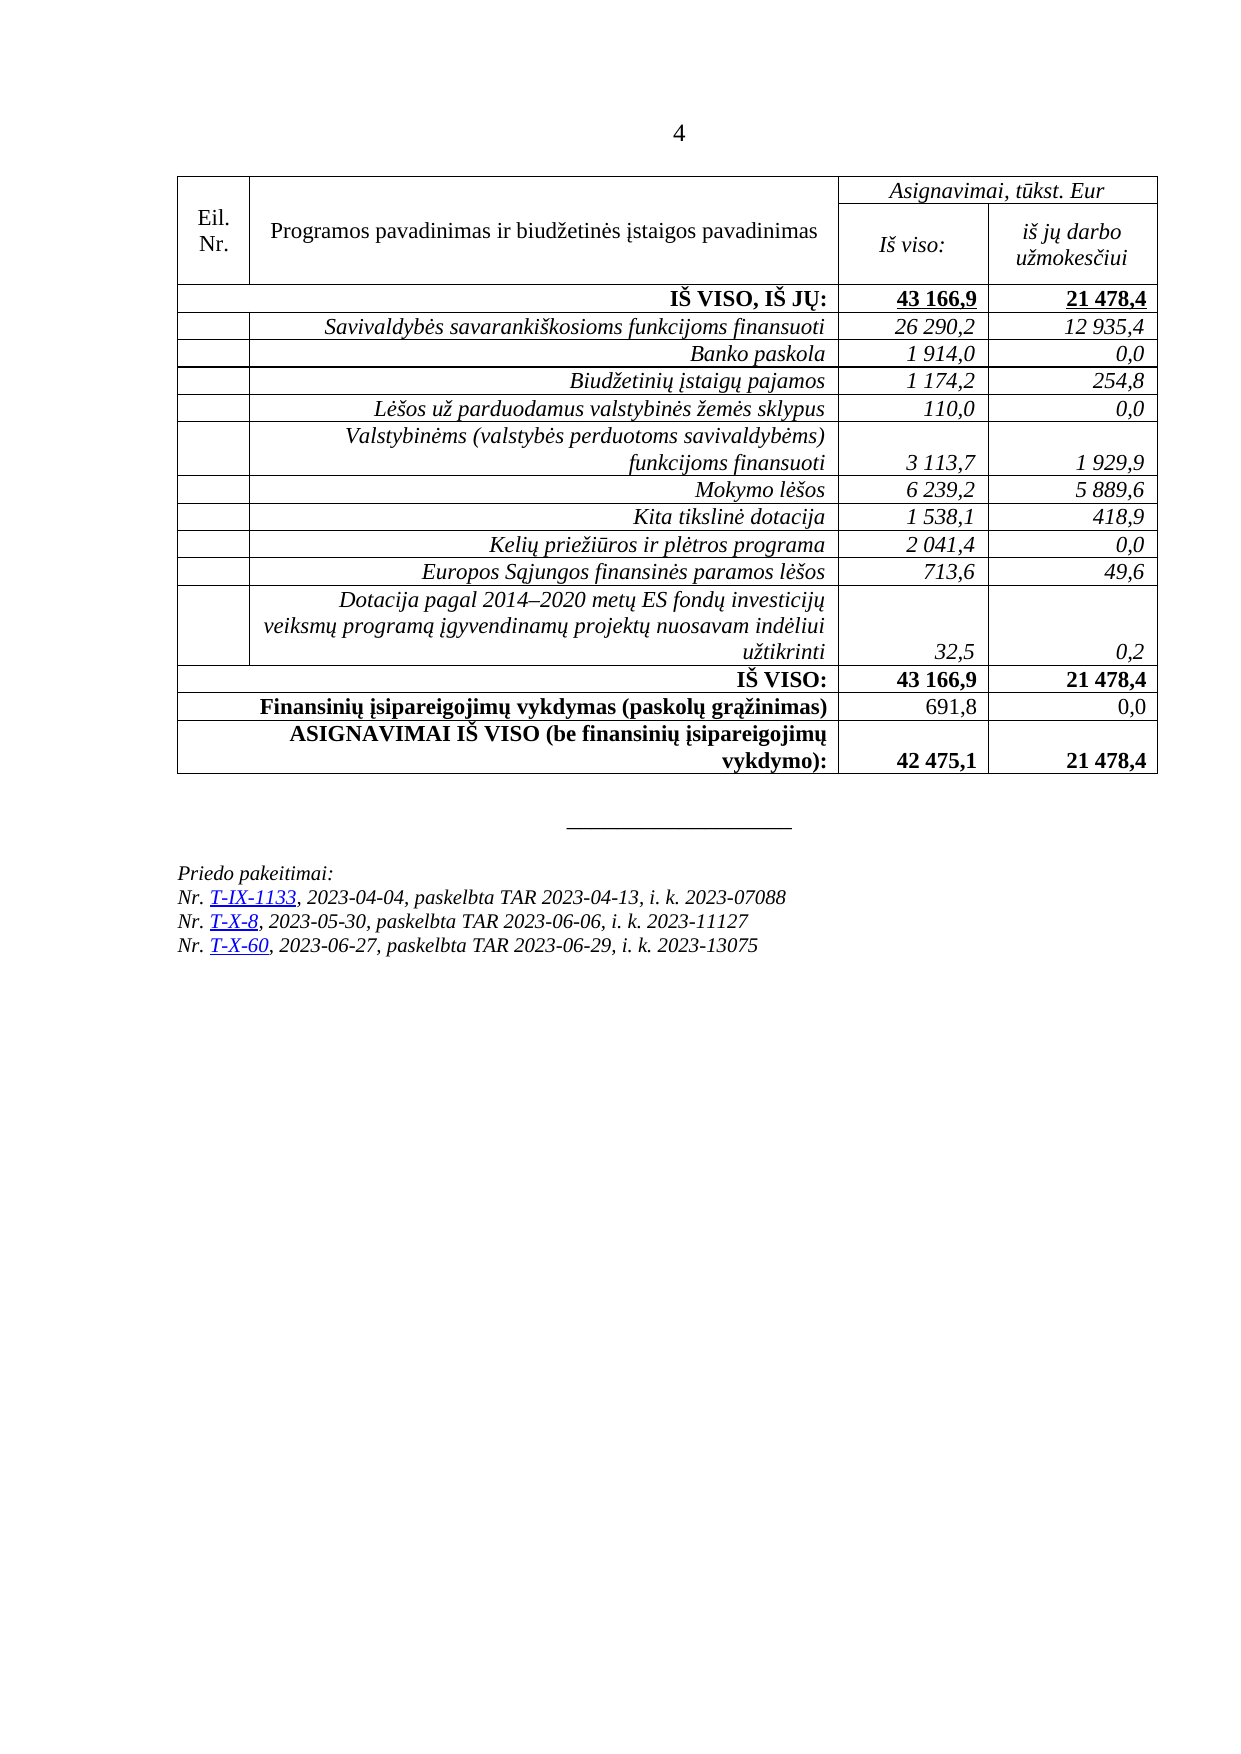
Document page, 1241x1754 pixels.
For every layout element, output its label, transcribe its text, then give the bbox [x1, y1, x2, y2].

table_cell [1158, 394, 1181, 421]
table_cell Kita tikslinė dotacija [250, 504, 838, 530]
table_cell 6 239,2 [839, 476, 988, 502]
table_cell [178, 586, 249, 665]
table_cell 43 166,9 [839, 666, 988, 692]
table_cell [1158, 557, 1181, 584]
table_cell [1158, 421, 1181, 475]
table_cell Lėšos už parduodamus valstybinės žemės sklypus [250, 395, 838, 421]
table_cell 0,0 [989, 340, 1157, 366]
table_cell 21 478,4 [989, 285, 1157, 312]
table_cell 0,2 [989, 586, 1157, 665]
text Priedo pakeitimai: [177, 861, 1181, 884]
text Nr. T-IX-1133, 2023-04-04, paskelbta TAR 2023-04-13, i. k. 2023-07088 [177, 884, 1181, 909]
text Nr. T-X-8, 2023-05-30, paskelbta TAR 2023-06-06, i. k. 2023-11127 [177, 909, 1181, 933]
table_cell Dotacija pagal 2014–2020 metų ES fondų investicijų veiksmų programą įgyvendinamų projektų nuosavam indėliui užtikrinti [250, 586, 838, 665]
table_cell [178, 476, 249, 502]
table_cell 713,6 [839, 558, 988, 584]
table_cell 1 929,9 [989, 422, 1157, 475]
table_header Programos pavadinimas ir biudžetinės įstaigos pavadinimas [250, 177, 838, 284]
table_cell 2 041,4 [839, 531, 988, 557]
table_header Eil. Nr. [178, 177, 249, 284]
table_cell 12 935,4 [989, 313, 1157, 339]
table_cell 254,8 [989, 368, 1157, 394]
table_header [1158, 176, 1181, 203]
table_cell 110,0 [839, 395, 988, 421]
table_cell [1158, 585, 1181, 665]
table_cell [1158, 366, 1181, 394]
table_cell [178, 422, 249, 475]
table_cell 1 174,2 [839, 368, 988, 394]
table_cell 3 113,7 [839, 422, 988, 475]
table_cell [178, 531, 249, 557]
table_cell [1158, 339, 1181, 366]
table_cell [1158, 232, 1181, 259]
table_cell IŠ VISO: [178, 666, 838, 692]
table_cell [178, 504, 249, 530]
table_cell 691,8 [839, 693, 988, 719]
table_cell 0,0 [989, 395, 1157, 421]
table_cell [1158, 284, 1181, 312]
table_cell Valstybinėms (valstybės perduotoms savivaldybėms) funkcijoms finansuoti [250, 422, 838, 475]
table_cell iš jų darbo užmokesčiui [989, 204, 1157, 284]
table_cell 49,6 [989, 558, 1157, 584]
table_cell 1 914,0 [839, 340, 988, 366]
table_cell 1 538,1 [839, 504, 988, 530]
table_cell Savivaldybės savarankiškosioms funkcijoms finansuoti [250, 313, 838, 339]
table_cell Mokymo lėšos [250, 476, 838, 502]
table_cell 5 889,6 [989, 476, 1157, 502]
table_cell [1158, 259, 1181, 284]
table_header Asignavimai, tūkst. Eur [839, 177, 1157, 203]
table_cell Kelių priežiūros ir plėtros programa [250, 531, 838, 557]
table_cell [1158, 530, 1181, 557]
table_cell [178, 558, 249, 584]
table_cell IŠ VISO, IŠ JŲ: [178, 285, 838, 312]
table_cell [178, 340, 249, 366]
text Nr. T-X-60, 2023-06-27, paskelbta TAR 2023-06-29, i. k. 2023-13075 [177, 933, 1181, 957]
table_cell Banko paskola [250, 340, 838, 366]
table_cell ASIGNAVIMAI IŠ VISO (be finansinių įsipareigojimų vykdymo): [178, 721, 838, 773]
table_cell 21 478,4 [989, 721, 1157, 773]
table_cell [1158, 475, 1181, 502]
table_cell [178, 313, 249, 339]
table_cell 43 166,9 [839, 285, 988, 312]
table_cell [178, 368, 249, 394]
table_cell 21 478,4 [989, 666, 1157, 692]
table_cell Biudžetinių įstaigų pajamos [250, 368, 838, 394]
table_cell 32,5 [839, 586, 988, 665]
table_cell 0,0 [989, 693, 1157, 719]
table_cell 26 290,2 [839, 313, 988, 339]
table_cell [1158, 203, 1181, 232]
table_cell Europos Sąjungos finansinės paramos lėšos [250, 558, 838, 584]
table_cell Finansinių įsipareigojimų vykdymas (paskolų grąžinimas) [178, 693, 838, 719]
table_cell [1158, 665, 1181, 692]
table_cell 418,9 [989, 504, 1157, 530]
table_cell [1158, 720, 1181, 773]
text __________________ [177, 803, 1181, 832]
table_cell [1158, 312, 1181, 339]
table_cell [1158, 692, 1181, 719]
table_cell 42 475,1 [839, 721, 988, 773]
table_cell Iš viso: [839, 204, 988, 284]
table_cell [1158, 503, 1181, 530]
table_cell 0,0 [989, 531, 1157, 557]
table_cell [178, 395, 249, 421]
